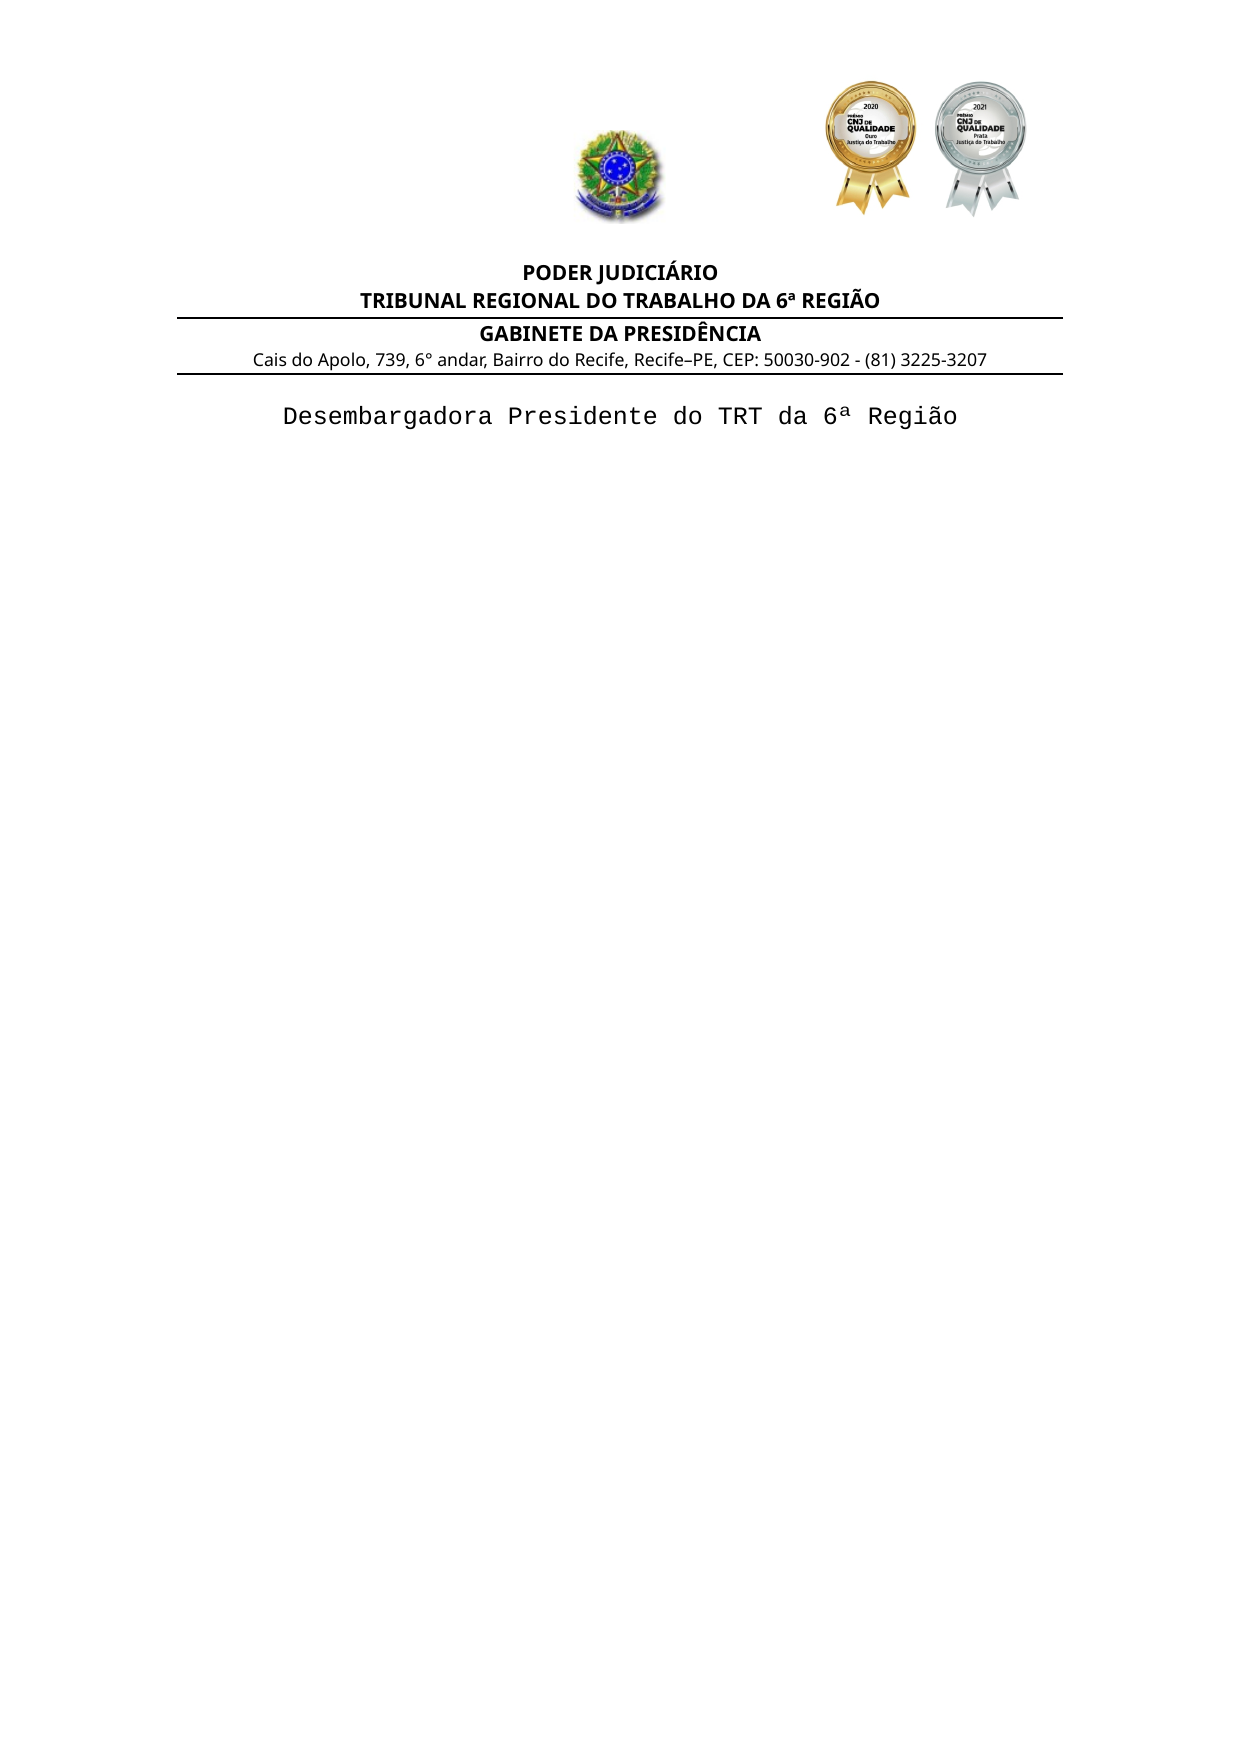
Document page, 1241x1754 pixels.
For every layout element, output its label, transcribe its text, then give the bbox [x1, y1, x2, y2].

text Desembargadora Presidente do TRT da 6ª Região [177, 404, 1063, 432]
picture [573, 130, 666, 224]
